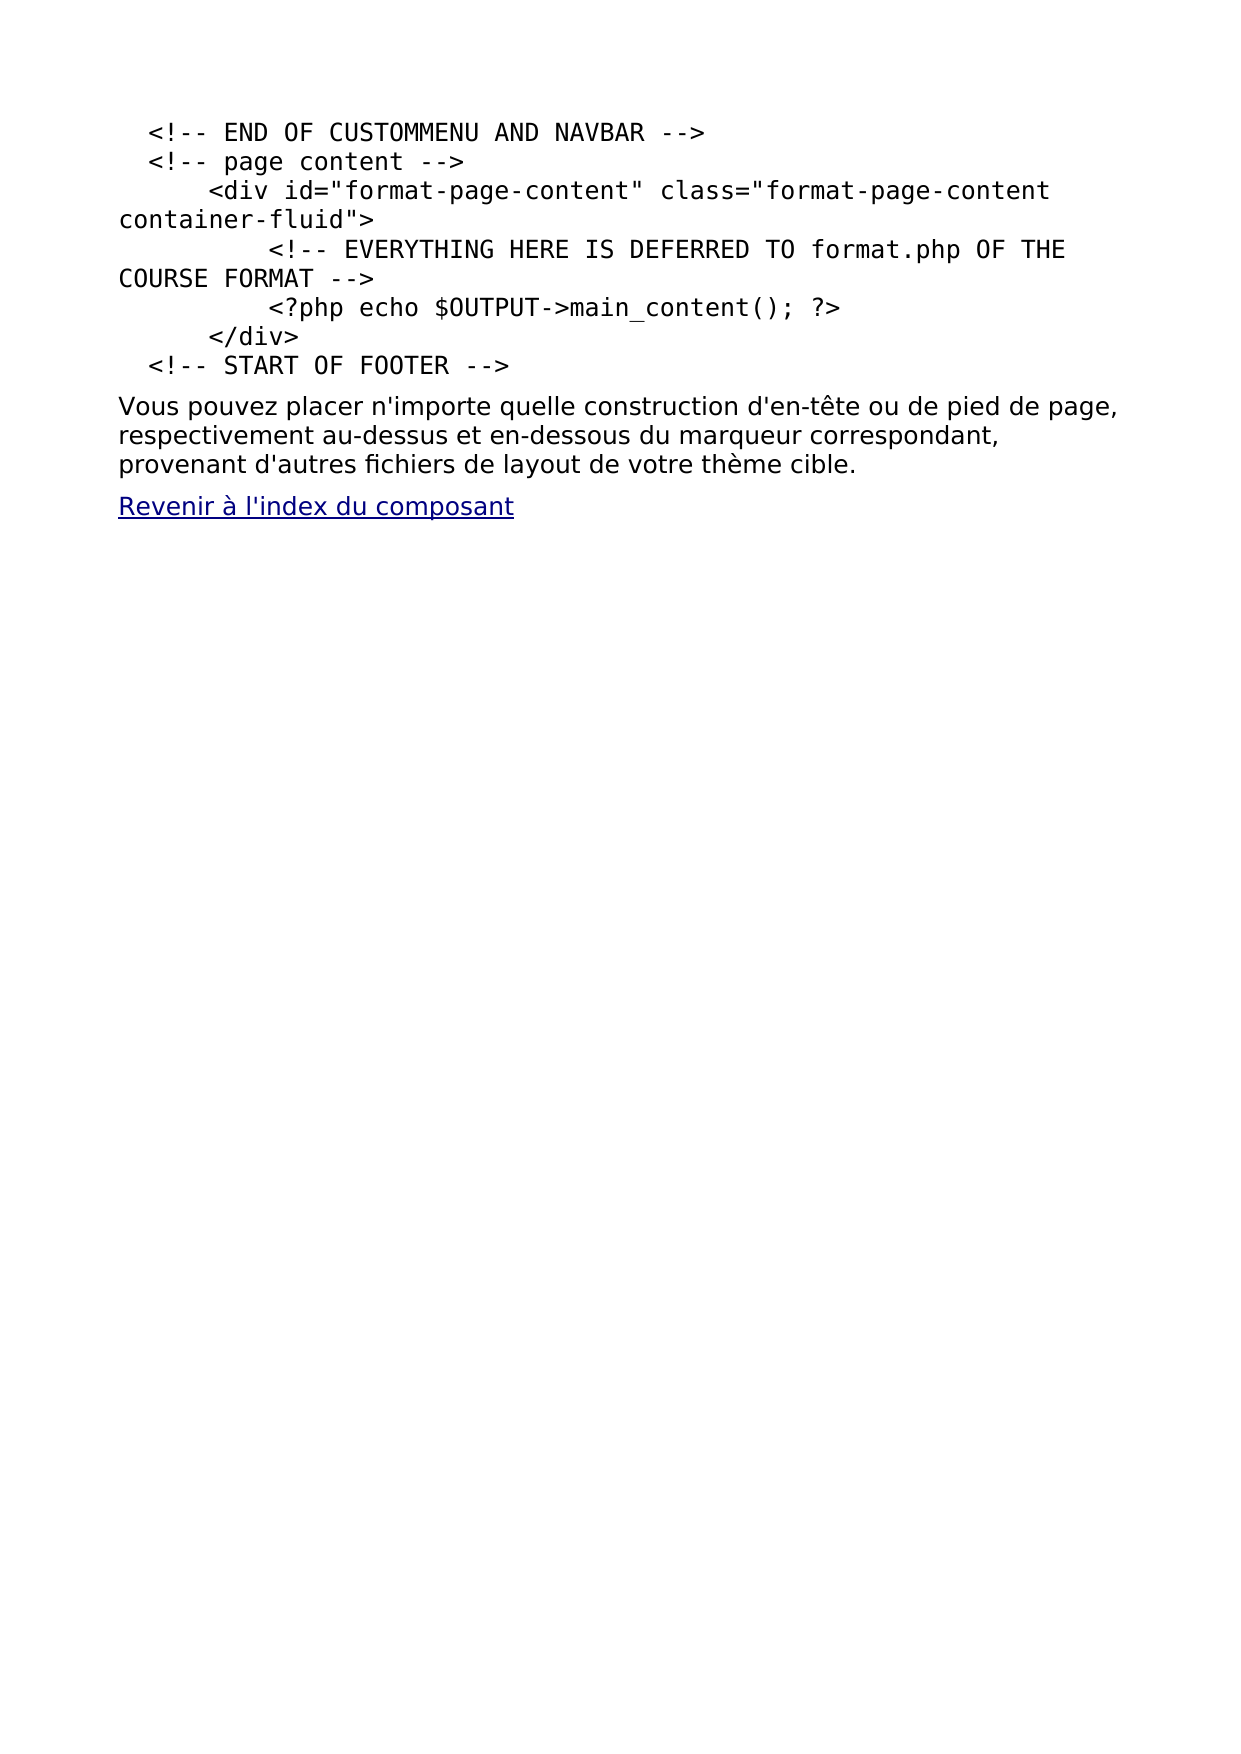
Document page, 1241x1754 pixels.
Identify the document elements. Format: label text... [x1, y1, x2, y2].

text <!-- END OF CUSTOMMENU AND NAVBAR --> <!-- page content --> <div id="format-page-content" class="format-page-content container-fluid"> <!-- EVERYTHING HERE IS DEFERRED TO format.php OF THE COURSE FORMAT --> <?php echo $OUTPUT->main_content(); ?> </div> <!-- START OF FOOTER --> [118, 118, 1122, 381]
text Vous pouvez placer n'importe quelle construction d'en-tête ou de pied de page, respectivement au-dessus et en-dessous du marqueur correspondant, provenant d'autres fichiers de layout de votre thème cible. [118, 392, 1122, 480]
text Revenir à l'index du composant [118, 492, 1122, 522]
